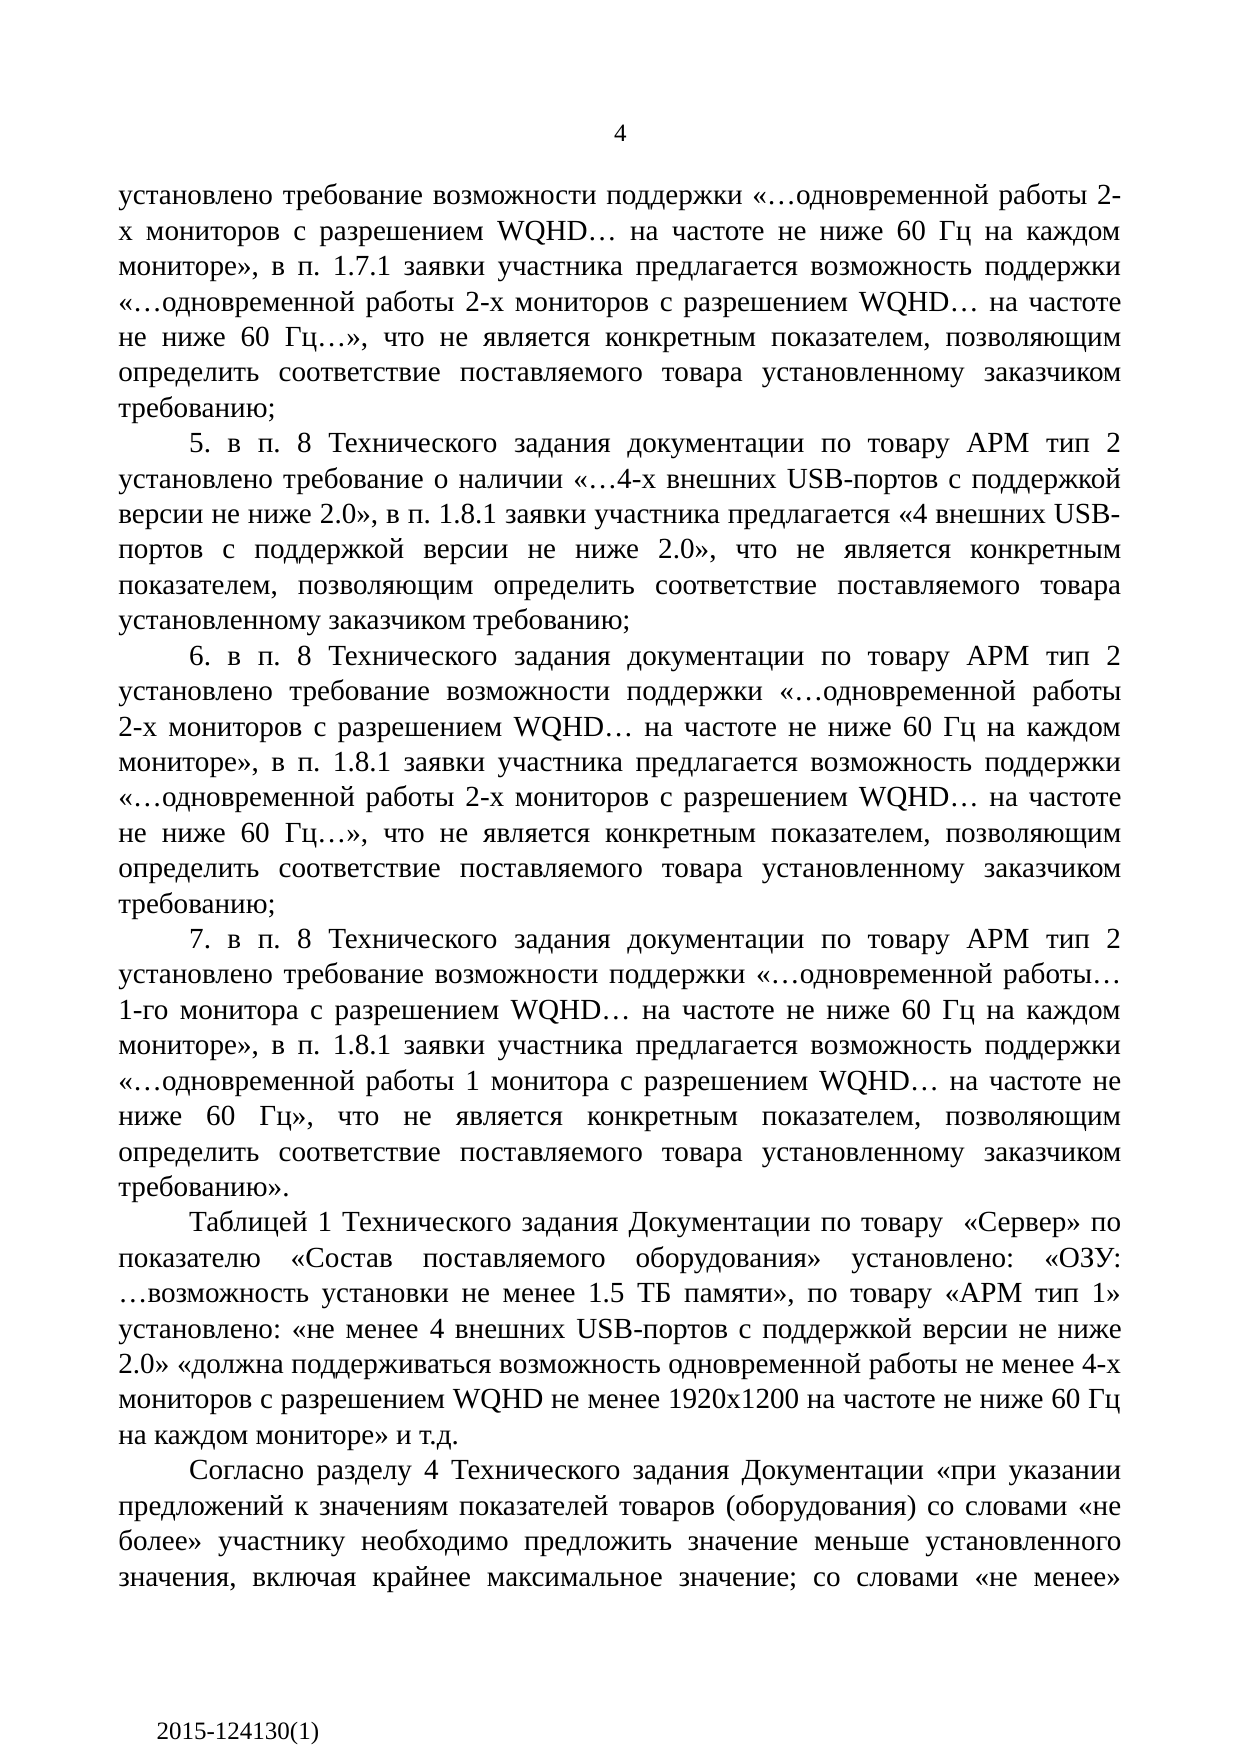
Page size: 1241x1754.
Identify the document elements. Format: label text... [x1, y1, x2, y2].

text установлено требование возможности поддержки «…одновременной работы 2-х мониторов с разрешением WQHD… на частоте не ниже 60 Гц на каждом мониторе», в п. 1.7.1 заявки участника предлагается возможность поддержки «…одновременной работы 2-х мониторов с разрешением WQHD… на частоте не ниже 60 Гц…», что не является конкретным показателем, позволяющим определить соответствие поставляемого товара установленному заказчиком требованию; [118, 176, 1122, 424]
text 5. в п. 8 Технического задания документации по товару АРМ тип 2 установлено требование о наличии «…4-х внешних USB-портов с поддержкой версии не ниже 2.0», в п. 1.8.1 заявки участника предлагается «4 внешних USB-портов с поддержкой версии не ниже 2.0», что не является конкретным показателем, позволяющим определить соответствие поставляемого товара установленному заказчиком требованию; [118, 424, 1122, 637]
text Согласно разделу 4 Технического задания Документации «при указании предложений к значениям показателей товаров (оборудования) со словами «не более» участнику необходимо предложить значение меньше установленного значения, включая крайнее максимальное значение; со словами «не менее» [118, 1451, 1122, 1593]
text Таблицей 1 Технического задания Документации по товару «Сервер» по показателю «Состав поставляемого оборудования» установлено: «ОЗУ: …возможность установки не менее 1.5 ТБ памяти», по товару «АРМ тип 1» установлено: «не менее 4 внешних USB-портов с поддержкой версии не ниже 2.0» «должна поддерживаться возможность одновременной работы не менее 4-х мониторов с разрешением WQHD не менее 1920х1200 на частоте не ниже 60 Гц на каждом мониторе» и т.д. [118, 1203, 1122, 1451]
text 6. в п. 8 Технического задания документации по товару АРМ тип 2 установлено требование возможности поддержки «…одновременной работы 2-х мониторов с разрешением WQHD… на частоте не ниже 60 Гц на каждом мониторе», в п. 1.8.1 заявки участника предлагается возможность поддержки «…одновременной работы 2-х мониторов с разрешением WQHD… на частоте не ниже 60 Гц…», что не является конкретным показателем, позволяющим определить соответствие поставляемого товара установленному заказчиком требованию; [118, 637, 1122, 920]
text 7. в п. 8 Технического задания документации по товару АРМ тип 2 установлено требование возможности поддержки «…одновременной работы… 1-го монитора с разрешением WQHD… на частоте не ниже 60 Гц на каждом мониторе», в п. 1.8.1 заявки участника предлагается возможность поддержки «…одновременной работы 1 монитора с разрешением WQHD… на частоте не ниже 60 Гц», что не является конкретным показателем, позволяющим определить соответствие поставляемого товара установленному заказчиком требованию». [118, 920, 1122, 1203]
